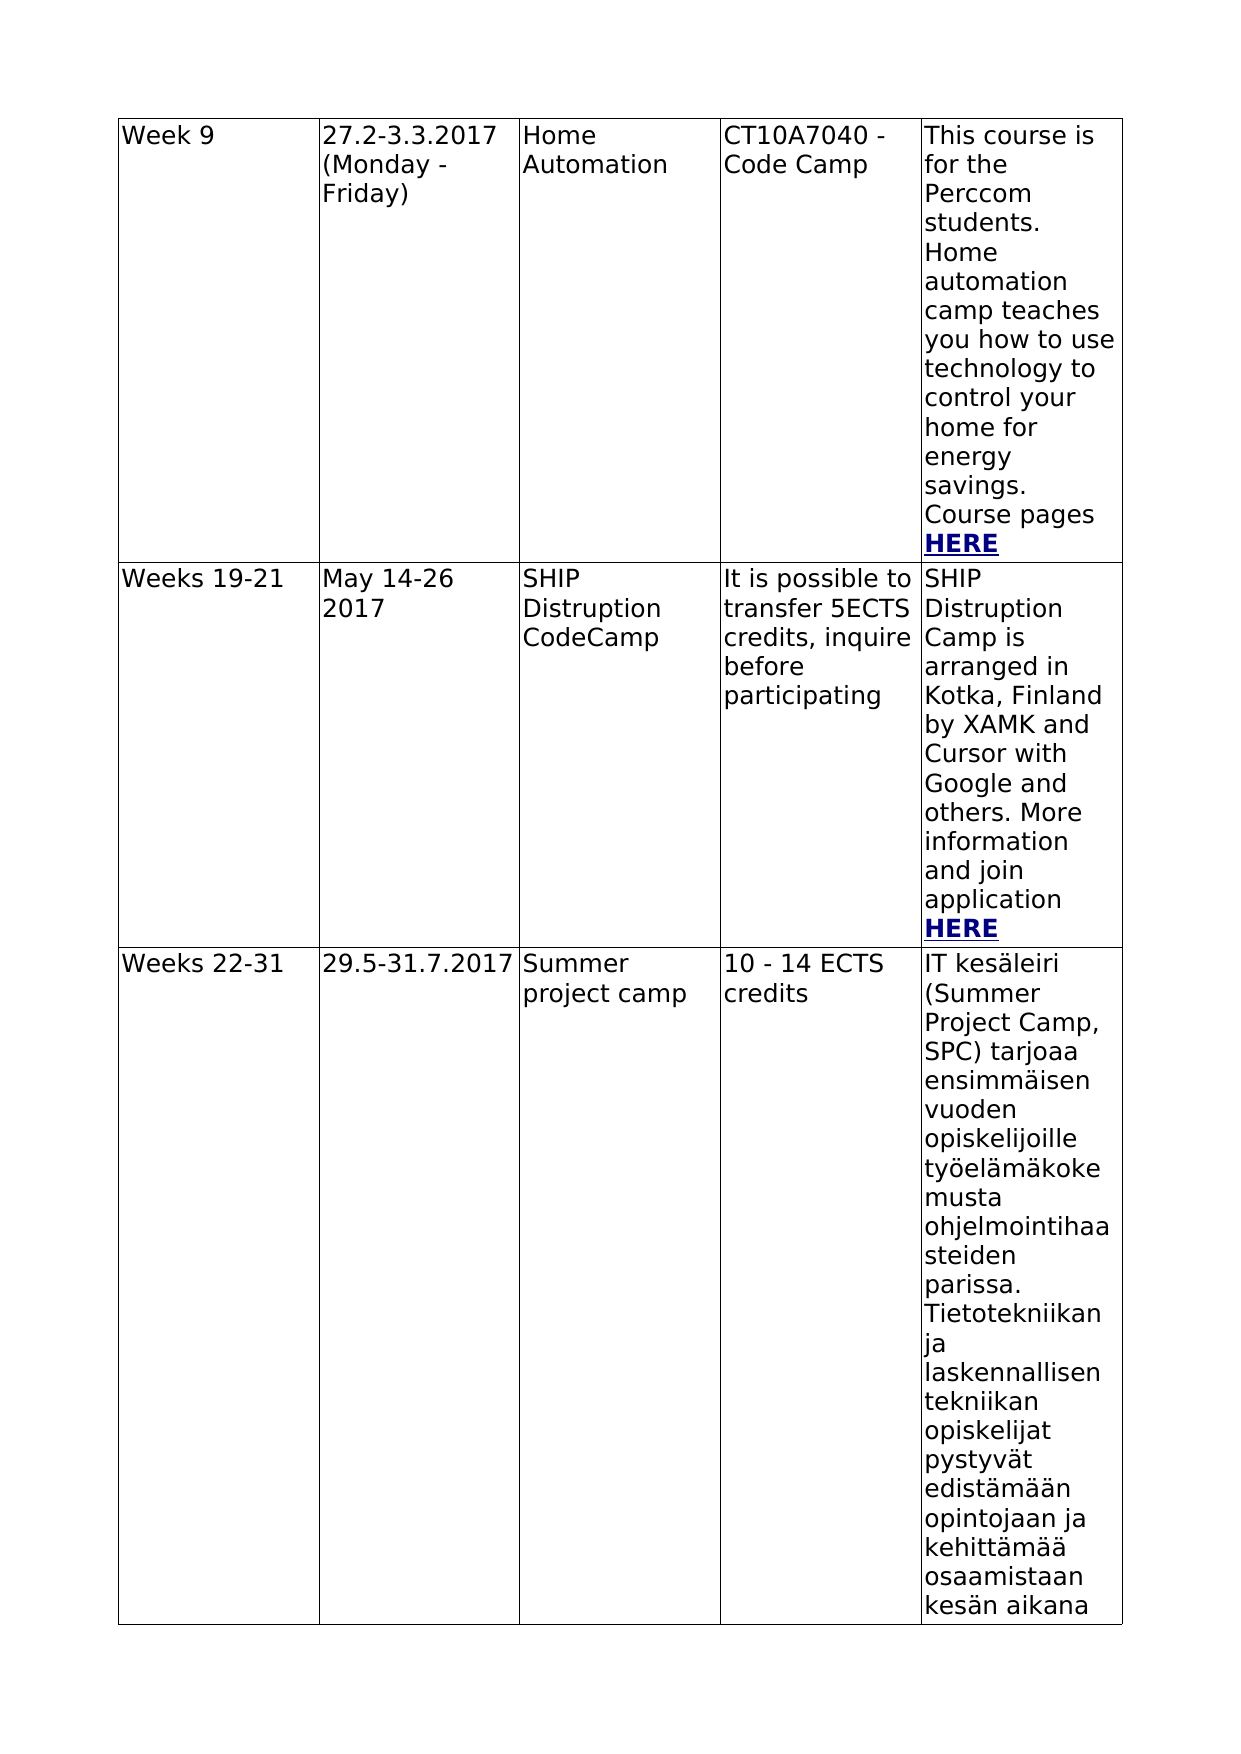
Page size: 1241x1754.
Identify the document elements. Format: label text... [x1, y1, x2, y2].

table_cell 29.5-31.7.2017 [320, 948, 519, 1623]
table_cell Home Automation [520, 119, 720, 562]
table_cell Weeks 22-31 [119, 948, 319, 1623]
table_cell IT kesäleiri (Summer Project Camp, SPC) tarjoaa ensimmäisen vuoden opiskelijoille työelämäkokemusta ohjelmointihaasteiden parissa. Tietotekniikan ja laskennallisen tekniikan opiskelijat pystyvät edistämään opintojaan ja kehittämää osaamistaan kesän aikana [922, 948, 1122, 1623]
table_cell SHIP Distruption Camp is arranged in Kotka, Finland by XAMK and Cursor with Google and others. More information and join application HERE [922, 563, 1122, 947]
table_cell Week 9 [119, 119, 319, 562]
table_cell 10 - 14 ECTS credits [721, 948, 921, 1623]
table_cell It is possible to transfer 5ECTS credits, inquire before participating [721, 563, 921, 947]
table_cell 27.2-3.3.2017 (Monday - Friday) [320, 119, 519, 562]
table_cell Summer project camp [520, 948, 720, 1623]
table_cell SHIP Distruption CodeCamp [520, 563, 720, 947]
table_cell May 14-26 2017 [320, 563, 519, 947]
table_cell Weeks 19-21 [119, 563, 319, 947]
table_cell CT10A7040 - Code Camp [721, 119, 921, 562]
table_cell This course is for the Perccom students. Home automation camp teaches you how to use technology to control your home for energy savings. Course pages HERE [922, 119, 1122, 562]
